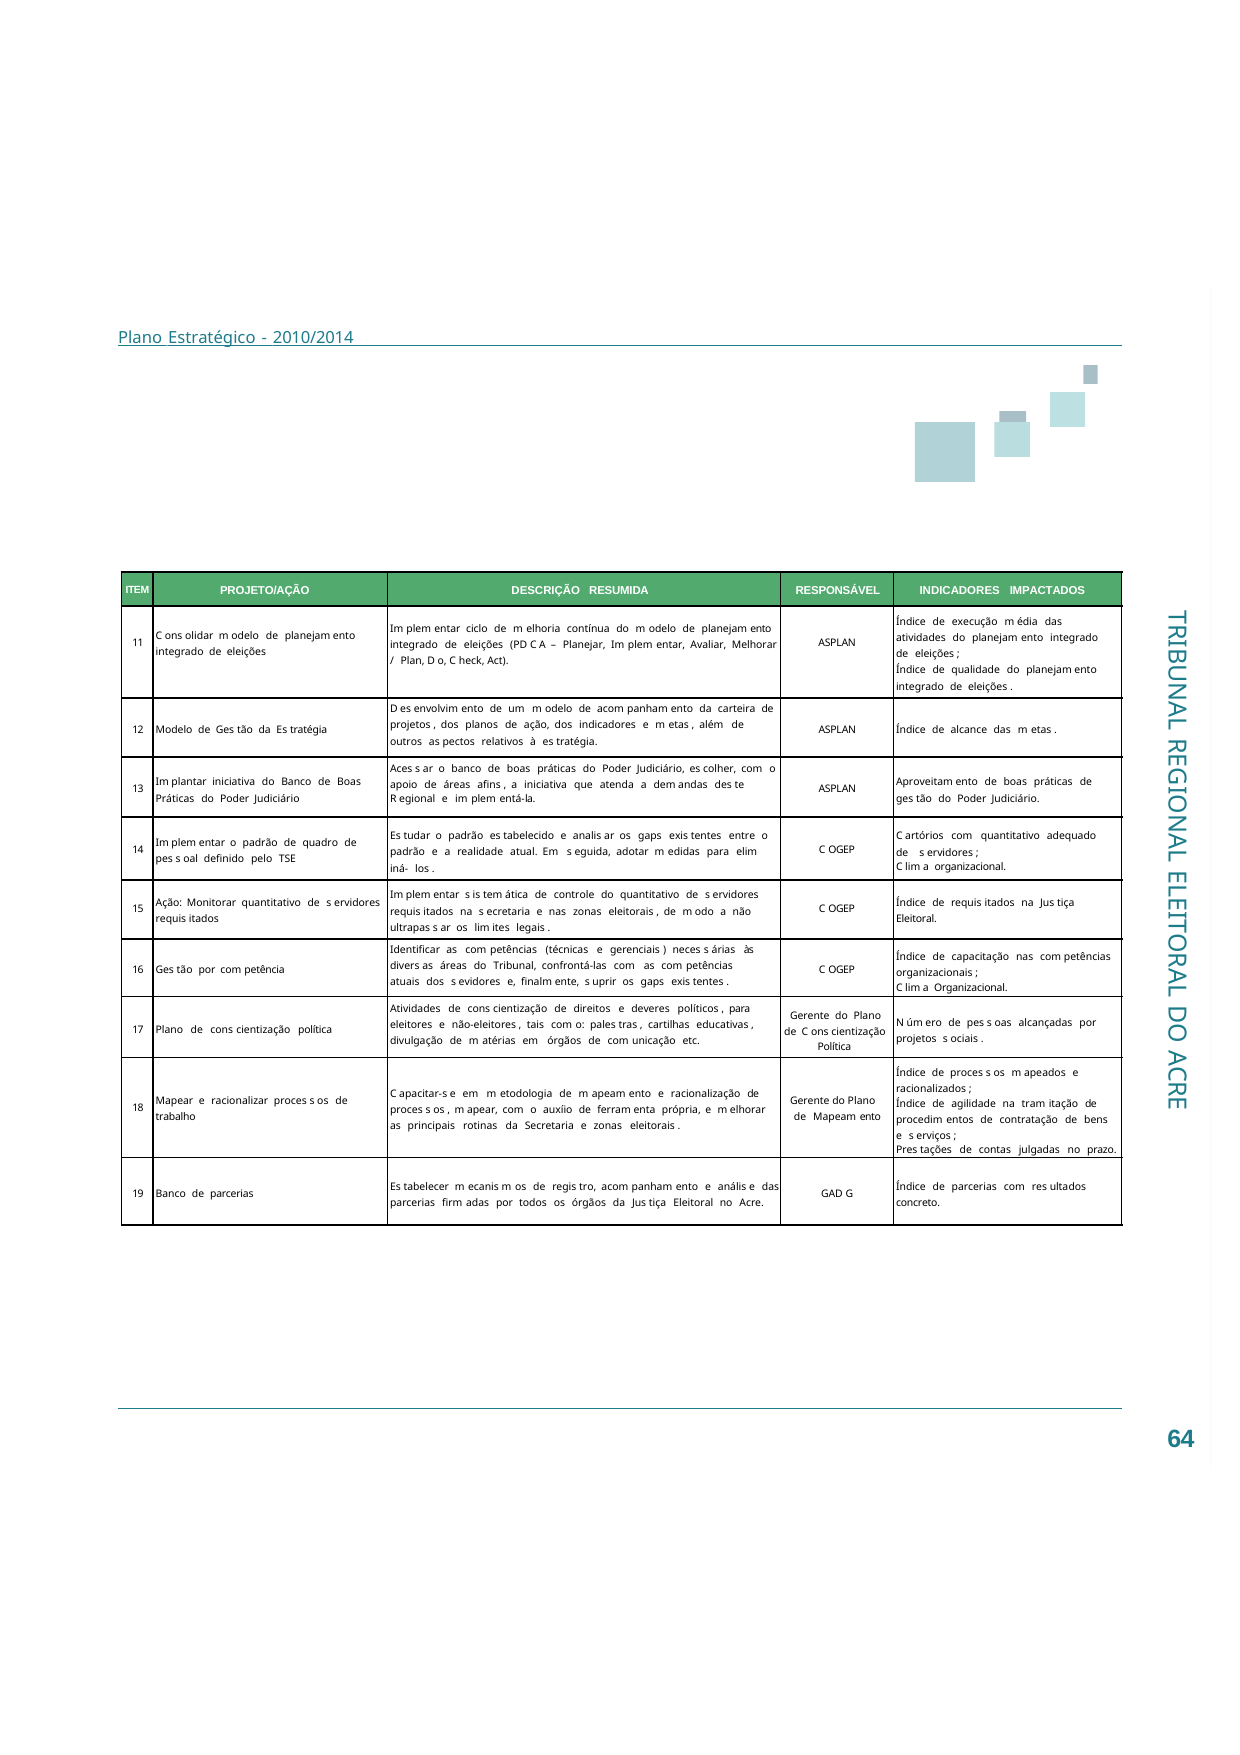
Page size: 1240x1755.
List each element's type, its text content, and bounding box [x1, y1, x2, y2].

table_cell ASPLAN [781, 699, 893, 756]
table_header ITEM [122, 573, 152, 605]
text TRIBUNAL REGIONAL ELEITORAL DO ACRE [1164, 610, 1195, 1148]
table_cell Es tabelecer m ecanis m os de regis tro, acom panham ento e anális e das parcerias firm adas por todos os órgãos da Jus tiça Eleitoral no Acre. [388, 1158, 780, 1224]
table_cell Gerente do Plano de Mapeam ento [781, 1058, 893, 1156]
table_cell 16 [122, 940, 152, 996]
table_cell C OGEP [781, 881, 893, 938]
table_cell Aproveitam ento de boas práticas de ges tão do Poder Judiciário. [894, 758, 1121, 816]
text 64 [1167, 1424, 1210, 1452]
table_cell Im plantar iniciativa do Banco de Boas Práticas do Poder Judiciário [154, 758, 387, 816]
table_cell 13 [122, 758, 152, 816]
table_cell C apacitar-s e em m etodologia de m apeam ento e racionalização de proces s os , m apear, com o auxíio de ferram enta própria, e m elhorar as principais rotinas da Secretaria e zonas eleitorais . [388, 1058, 780, 1156]
table_cell Índice de execução m édia das atividades do planejam ento integrado de eleições ; Índice de qualidade do planejam ento integrado de eleições . [894, 607, 1121, 697]
table_cell D es envolvim ento de um m odelo de acom panham ento da carteira de projetos , dos planos de ação, dos indicadores e m etas , além de outros as pectos relativos à es tratégia. [388, 699, 780, 756]
table_cell 12 [122, 699, 152, 756]
table_cell ASPLAN [781, 758, 893, 816]
table_cell Aces s ar o banco de boas práticas do Poder Judiciário, es colher, com o apoio de áreas afins , a iniciativa que atenda a dem andas des te R egional e im plem entá-la. [388, 758, 780, 816]
table_cell Índice de alcance das m etas . [894, 699, 1121, 756]
table_cell Índice de requis itados na Jus tiça Eleitoral. [894, 881, 1121, 938]
table_cell C ons olidar m odelo de planejam ento integrado de eleições [154, 607, 387, 697]
table_cell Ges tão por com petência [154, 940, 387, 996]
table_cell 19 [122, 1158, 152, 1224]
table_cell C OGEP [781, 940, 893, 996]
table_cell 15 [122, 881, 152, 938]
table_cell Índice de proces s os m apeados e racionalizados ; Índice de agilidade na tram itação de procedim entos de contratação de bens e s erviços ; Pres tações de contas julgadas no prazo. [894, 1058, 1121, 1156]
table_cell Índice de parcerias com res ultados concreto. [894, 1158, 1121, 1224]
table_cell C OGEP [781, 818, 893, 879]
table_cell Atividades de cons cientização de direitos e deveres políticos , para eleitores e não-eleitores , tais com o: pales tras , cartilhas educativas , divulgação de m atérias em órgãos de com unicação etc. [388, 997, 780, 1057]
table_cell Im plem entar o padrão de quadro de pes s oal definido pelo TSE [154, 818, 387, 879]
table_cell 18 [122, 1058, 152, 1156]
table_cell Plano de cons cientização política [154, 997, 387, 1057]
table_cell 14 [122, 818, 152, 879]
table_header RESPONSÁVEL [781, 573, 893, 605]
table_cell N úm ero de pes s oas alcançadas por projetos s ociais . [894, 997, 1121, 1057]
table_cell Índice de capacitação nas com petências organizacionais ; C lim a Organizacional. [894, 940, 1121, 996]
table_header DESCRIÇÃO RESUMIDA [388, 573, 780, 605]
table_cell 17 [122, 997, 152, 1057]
table_header INDICADORES IMPACTADOS [894, 573, 1121, 605]
table_cell C artórios com quantitativo adequado de s ervidores ; C lim a organizacional. [894, 818, 1121, 879]
table_cell Identificar as com petências (técnicas e gerenciais ) neces s árias às divers as áreas do Tribunal, confrontá-las com as com petências atuais dos s evidores e, finalm ente, s uprir os gaps exis tentes . [388, 940, 780, 996]
table_cell ASPLAN [781, 607, 893, 697]
table_header PROJETO/AÇÃO [154, 573, 387, 605]
table_cell Es tudar o padrão es tabelecido e analis ar os gaps exis tentes entre o padrão e a realidade atual. Em s eguida, adotar m edidas para elim iná- los . [388, 818, 780, 879]
table_cell Banco de parcerias [154, 1158, 387, 1224]
table_cell Mapear e racionalizar proces s os de trabalho [154, 1058, 387, 1156]
table_cell Im plem entar s is tem ática de controle do quantitativo de s ervidores requis itados na s ecretaria e nas zonas eleitorais , de m odo a não ultrapas s ar os lim ites legais . [388, 881, 780, 938]
table_cell Ação: Monitorar quantitativo de s ervidores requis itados [154, 881, 387, 938]
table_cell GAD G [781, 1158, 893, 1224]
table_cell 11 [122, 607, 152, 697]
table_cell Modelo de Ges tão da Es tratégia [154, 699, 387, 756]
table_cell Im plem entar ciclo de m elhoria contínua do m odelo de planejam ento integrado de eleições (PD C A – Planejar, Im plem entar, Avaliar, Melhorar / Plan, D o, C heck, Act). [388, 607, 780, 697]
table_cell Gerente do Plano de C ons cientização Política [781, 997, 893, 1057]
